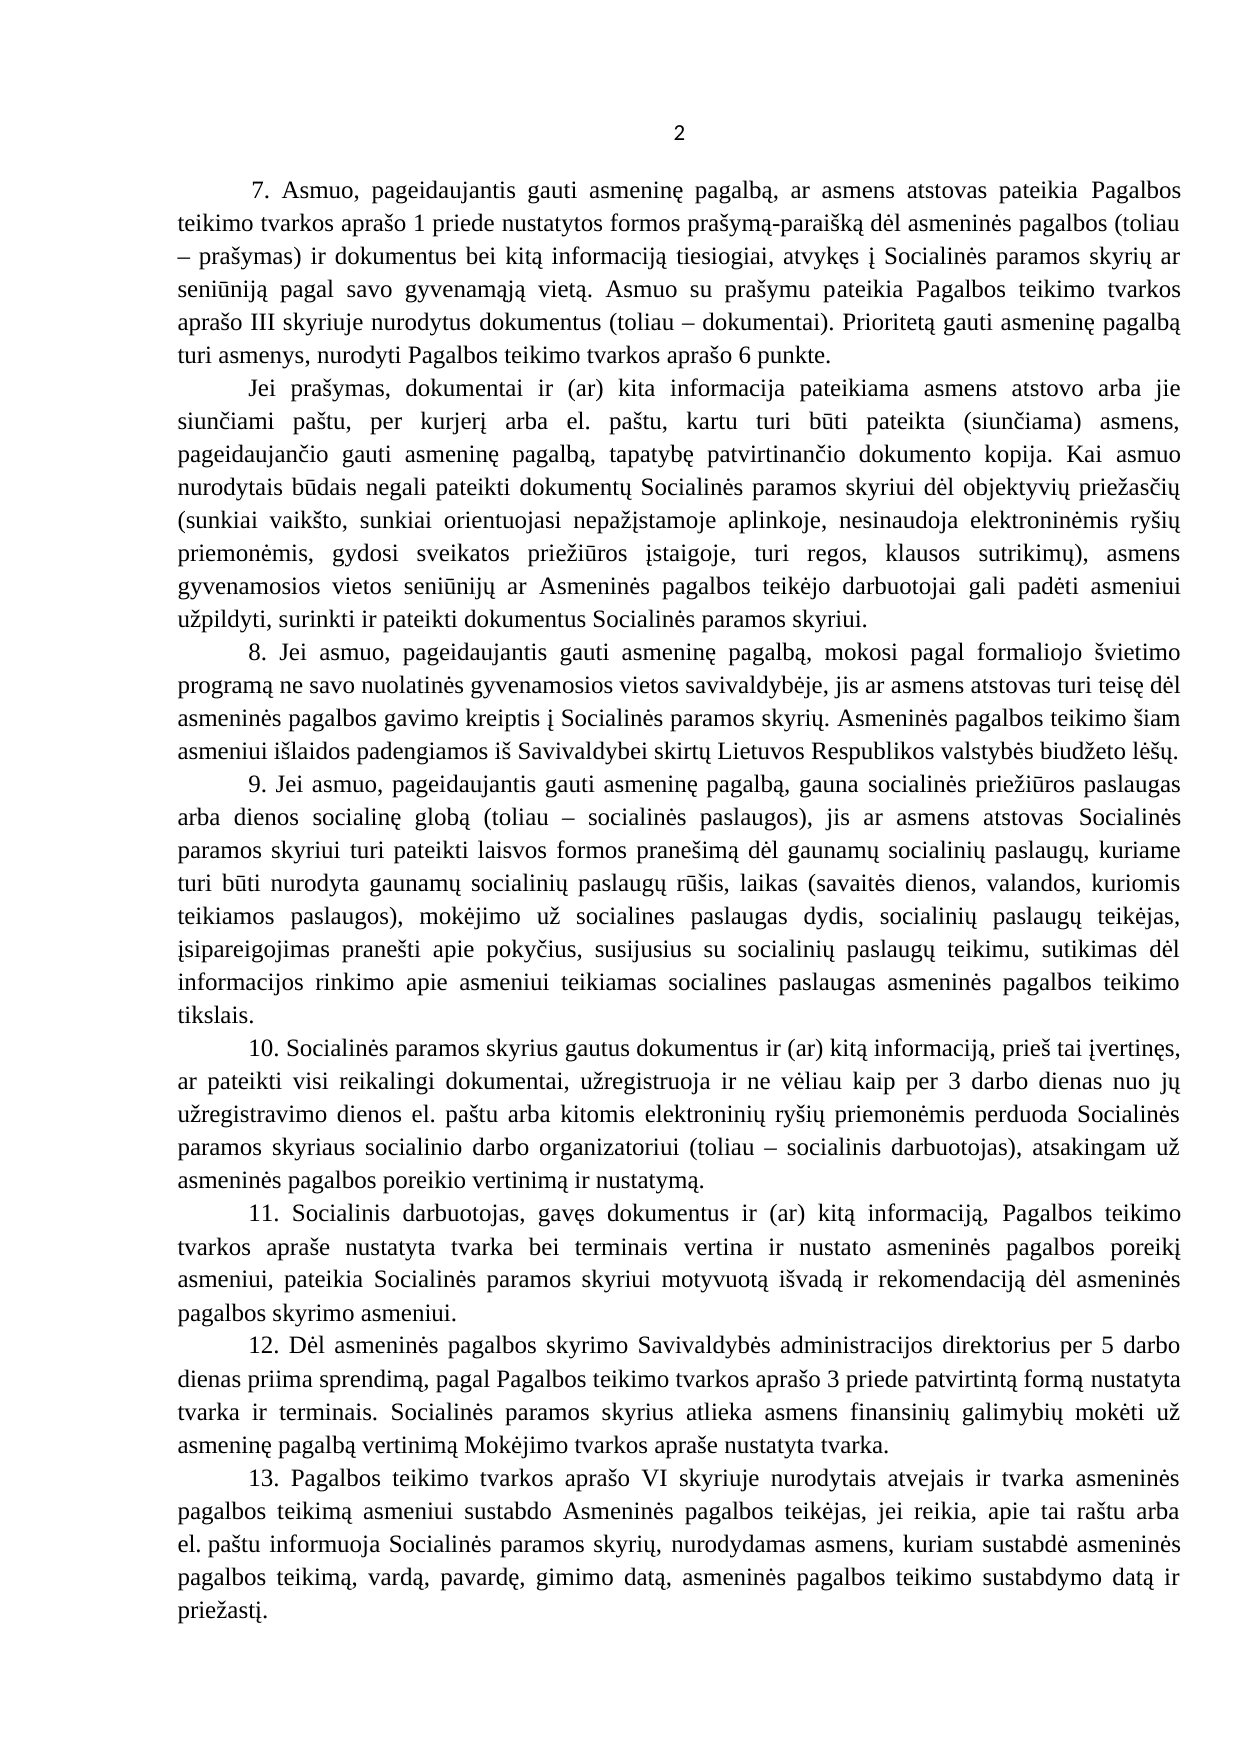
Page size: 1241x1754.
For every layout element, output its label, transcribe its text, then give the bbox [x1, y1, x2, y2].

text 12. Dėl asmeninės pagalbos skyrimo Savivaldybės administracijos direktorius per 5 darbo dienas priima sprendimą, pagal Pagalbos teikimo tvarkos aprašo 3 priede patvirtintą formą nustatyta tvarka ir terminais. Socialinės paramos skyrius atlieka asmens finansinių galimybių mokėti už asmeninę pagalbą vertinimą Mokėjimo tvarkos apraše nustatyta tvarka. [177, 1331, 1181, 1458]
text 7. Asmuo, pageidaujantis gauti asmeninę pagalbą, ar asmens atstovas pateikia Pagalbos teikimo tvarkos aprašo 1 priede nustatytos formos prašymą-paraišką dėl asmeninės pagalbos (toliau – prašymas) ir dokumentus bei kitą informaciją tiesiogiai, atvykęs į Socialinės paramos skyrių ar seniūniją pagal savo gyvenamąją vietą. Asmuo su prašymu pateikia Pagalbos teikimo tvarkos aprašo III skyriuje nurodytus dokumentus (toliau – dokumentai). Prioritetą gauti asmeninę pagalbą turi asmenys, nurodyti Pagalbos teikimo tvarkos aprašo 6 punkte. [177, 175, 1181, 369]
text 11. Socialinis darbuotojas, gavęs dokumentus ir (ar) kitą informaciją, Pagalbos teikimo tvarkos apraše nustatyta tvarka bei terminais vertina ir nustato asmeninės pagalbos poreikį asmeniui, pateikia Socialinės paramos skyriui motyvuotą išvadą ir rekomendaciją dėl asmeninės pagalbos skyrimo asmeniui. [177, 1198, 1181, 1326]
text 9. Jei asmuo, pageidaujantis gauti asmeninę pagalbą, gauna socialinės priežiūros paslaugas arba dienos socialinę globą (toliau – socialinės paslaugos), jis ar asmens atstovas Socialinės paramos skyriui turi pateikti laisvos formos pranešimą dėl gaunamų socialinių paslaugų, kuriame turi būti nurodyta gaunamų socialinių paslaugų rūšis, laikas (savaitės dienos, valandos, kuriomis teikiamos paslaugos), mokėjimo už socialines paslaugas dydis, socialinių paslaugų teikėjas, įsipareigojimas pranešti apie pokyčius, susijusius su socialinių paslaugų teikimu, sutikimas dėl informacijos rinkimo apie asmeniui teikiamas socialines paslaugas asmeninės pagalbos teikimo tikslais. [177, 769, 1181, 1029]
text 10. Socialinės paramos skyrius gautus dokumentus ir (ar) kitą informaciją, prieš tai įvertinęs, ar pateikti visi reikalingi dokumentai, užregistruoja ir ne vėliau kaip per 3 darbo dienas nuo jų užregistravimo dienos el. paštu arba kitomis elektroninių ryšių priemonėmis perduoda Socialinės paramos skyriaus socialinio darbo organizatoriui (toliau – socialinis darbuotojas), atsakingam už asmeninės pagalbos poreikio vertinimą ir nustatymą. [177, 1033, 1181, 1194]
text 13. Pagalbos teikimo tvarkos aprašo VI skyriuje nurodytais atvejais ir tvarka asmeninės pagalbos teikimą asmeniui sustabdo Asmeninės pagalbos teikėjas, jei reikia, apie tai raštu arba el. paštu informuoja Socialinės paramos skyrių, nurodydamas asmens, kuriam sustabdė asmeninės pagalbos teikimą, vardą, pavardę, gimimo datą, asmeninės pagalbos teikimo sustabdymo datą ir priežastį. [177, 1463, 1181, 1623]
text Jei prašymas, dokumentai ir (ar) kita informacija pateikiama asmens atstovo arba jie siunčiami paštu, per kurjerį arba el. paštu, kartu turi būti pateikta (siunčiama) asmens, pageidaujančio gauti asmeninę pagalbą, tapatybę patvirtinančio dokumento kopija. Kai asmuo nurodytais būdais negali pateikti dokumentų Socialinės paramos skyriui dėl objektyvių priežasčių (sunkiai vaikšto, sunkiai orientuojasi nepažįstamoje aplinkoje, nesinaudoja elektroninėmis ryšių priemonėmis, gydosi sveikatos priežiūros įstaigoje, turi regos, klausos sutrikimų), asmens gyvenamosios vietos seniūnijų ar Asmeninės pagalbos teikėjo darbuotojai gali padėti asmeniui užpildyti, surinkti ir pateikti dokumentus Socialinės paramos skyriui. [177, 373, 1181, 633]
text 8. Jei asmuo, pageidaujantis gauti asmeninę pagalbą, mokosi pagal formaliojo švietimo programą ne savo nuolatinės gyvenamosios vietos savivaldybėje, jis ar asmens atstovas turi teisę dėl asmeninės pagalbos gavimo kreiptis į Socialinės paramos skyrių. Asmeninės pagalbos teikimo šiam asmeniui išlaidos padengiamos iš Savivaldybei skirtų Lietuvos Respublikos valstybės biudžeto lėšų. [177, 637, 1181, 765]
